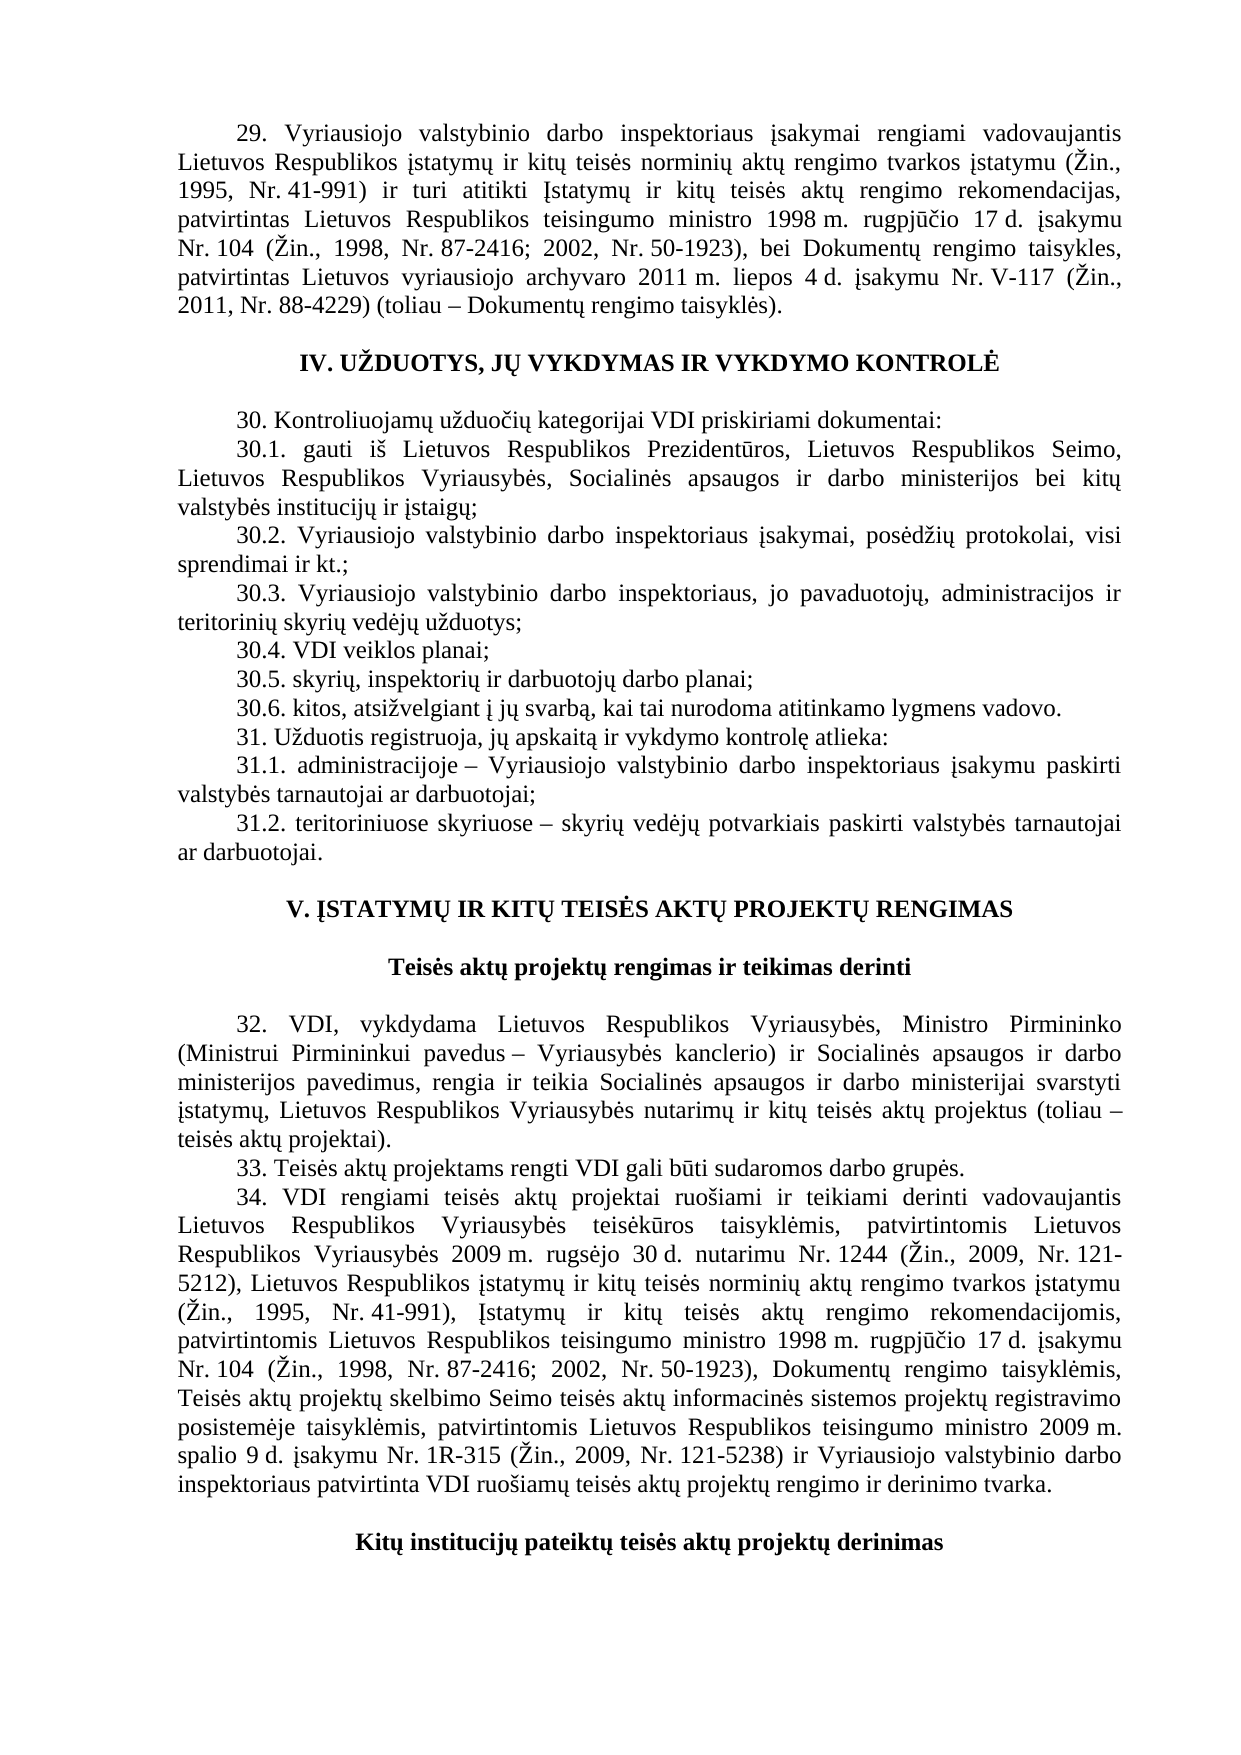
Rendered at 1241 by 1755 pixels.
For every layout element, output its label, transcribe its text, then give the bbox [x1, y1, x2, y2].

text 33. Teisės aktų projektams rengti VDI gali būti sudaromos darbo grupės. [177, 1153, 1122, 1182]
text 32. VDI, vykdydama Lietuvos Respublikos Vyriausybės, Ministro Pirmininko (Ministrui Pirmininkui pavedus – Vyriausybės kanclerio) ir Socialinės apsaugos ir darbo ministerijos pavedimus, rengia ir teikia Socialinės apsaugos ir darbo ministerijai svarstyti įstatymų, Lietuvos Respublikos Vyriausybės nutarimų ir kitų teisės aktų projektus (toliau – teisės aktų projektai). [177, 1009, 1122, 1153]
text 31.1. administracijoje – Vyriausiojo valstybinio darbo inspektoriaus įsakymu paskirti valstybės tarnautojai ar darbuotojai; [177, 751, 1122, 808]
text IV. UŽDUOTYS, JŲ VYKDYMAS IR VYKDYMO KONTROLĖ [177, 348, 1122, 377]
text Teisės aktų projektų rengimas ir teikimas derinti [177, 952, 1122, 981]
text 34. VDI rengiami teisės aktų projektai ruošiami ir teikiami derinti vadovaujantis Lietuvos Respublikos Vyriausybės teisėkūros taisyklėmis, patvirtintomis Lietuvos Respublikos Vyriausybės 2009 m. rugsėjo 30 d. nutarimu Nr. 1244 (Žin., 2009, Nr. 121-5212), Lietuvos Respublikos įstatymų ir kitų teisės norminių aktų rengimo tvarkos įstatymu (Žin., 1995, Nr. 41-991), Įstatymų ir kitų teisės aktų rengimo rekomendacijomis, patvirtintomis Lietuvos Respublikos teisingumo ministro 1998 m. rugpjūčio 17 d. įsakymu Nr. 104 (Žin., 1998, Nr. 87-2416; 2002, Nr. 50-1923), Dokumentų rengimo taisyklėmis, Teisės aktų projektų skelbimo Seimo teisės aktų informacinės sistemos projektų registravimo posistemėje taisyklėmis, patvirtintomis Lietuvos Respublikos teisingumo ministro 2009 m. spalio 9 d. įsakymu Nr. 1R-315 (Žin., 2009, Nr. 121-5238) ir Vyriausiojo valstybinio darbo inspektoriaus patvirtinta VDI ruošiamų teisės aktų projektų rengimo ir derinimo tvarka. [177, 1182, 1122, 1498]
text 29. Vyriausiojo valstybinio darbo inspektoriaus įsakymai rengiami vadovaujantis Lietuvos Respublikos įstatymų ir kitų teisės norminių aktų rengimo tvarkos įstatymu (Žin., 1995, Nr. 41-991) ir turi atitikti Įstatymų ir kitų teisės aktų rengimo rekomendacijas, patvirtintas Lietuvos Respublikos teisingumo ministro 1998 m. rugpjūčio 17 d. įsakymu Nr. 104 (Žin., 1998, Nr. 87-2416; 2002, Nr. 50-1923), bei Dokumentų rengimo taisykles, patvirtintas Lietuvos vyriausiojo archyvaro 2011 m. liepos 4 d. įsakymu Nr. V-117 (Žin., 2011, Nr. 88-4229) (toliau – Dokumentų rengimo taisyklės). [177, 118, 1122, 319]
text 30. Kontroliuojamų užduočių kategorijai VDI priskiriami dokumentai: [177, 406, 1122, 434]
text 30.2. Vyriausiojo valstybinio darbo inspektoriaus įsakymai, posėdžių protokolai, visi sprendimai ir kt.; [177, 521, 1122, 578]
text 30.3. Vyriausiojo valstybinio darbo inspektoriaus, jo pavaduotojų, administracijos ir teritorinių skyrių vedėjų užduotys; [177, 578, 1122, 636]
text V. ĮSTATYMŲ IR KITŲ TEISĖS AKTŲ PROJEKTŲ RENGIMAS [177, 894, 1122, 923]
text 30.6. kitos, atsižvelgiant į jų svarbą, kai tai nurodoma atitinkamo lygmens vadovo. [177, 693, 1122, 722]
text 31. Užduotis registruoja, jų apskaitą ir vykdymo kontrolę atlieka: [177, 722, 1122, 751]
text 30.1. gauti iš Lietuvos Respublikos Prezidentūros, Lietuvos Respublikos Seimo, Lietuvos Respublikos Vyriausybės, Socialinės apsaugos ir darbo ministerijos bei kitų valstybės institucijų ir įstaigų; [177, 434, 1122, 521]
text 30.4. VDI veiklos planai; [177, 636, 1122, 664]
text 30.5. skyrių, inspektorių ir darbuotojų darbo planai; [177, 664, 1122, 693]
text 31.2. teritoriniuose skyriuose – skyrių vedėjų potvarkiais paskirti valstybės tarnautojai ar darbuotojai. [177, 808, 1122, 866]
text Kitų institucijų pateiktų teisės aktų projektų derinimas [177, 1527, 1122, 1556]
